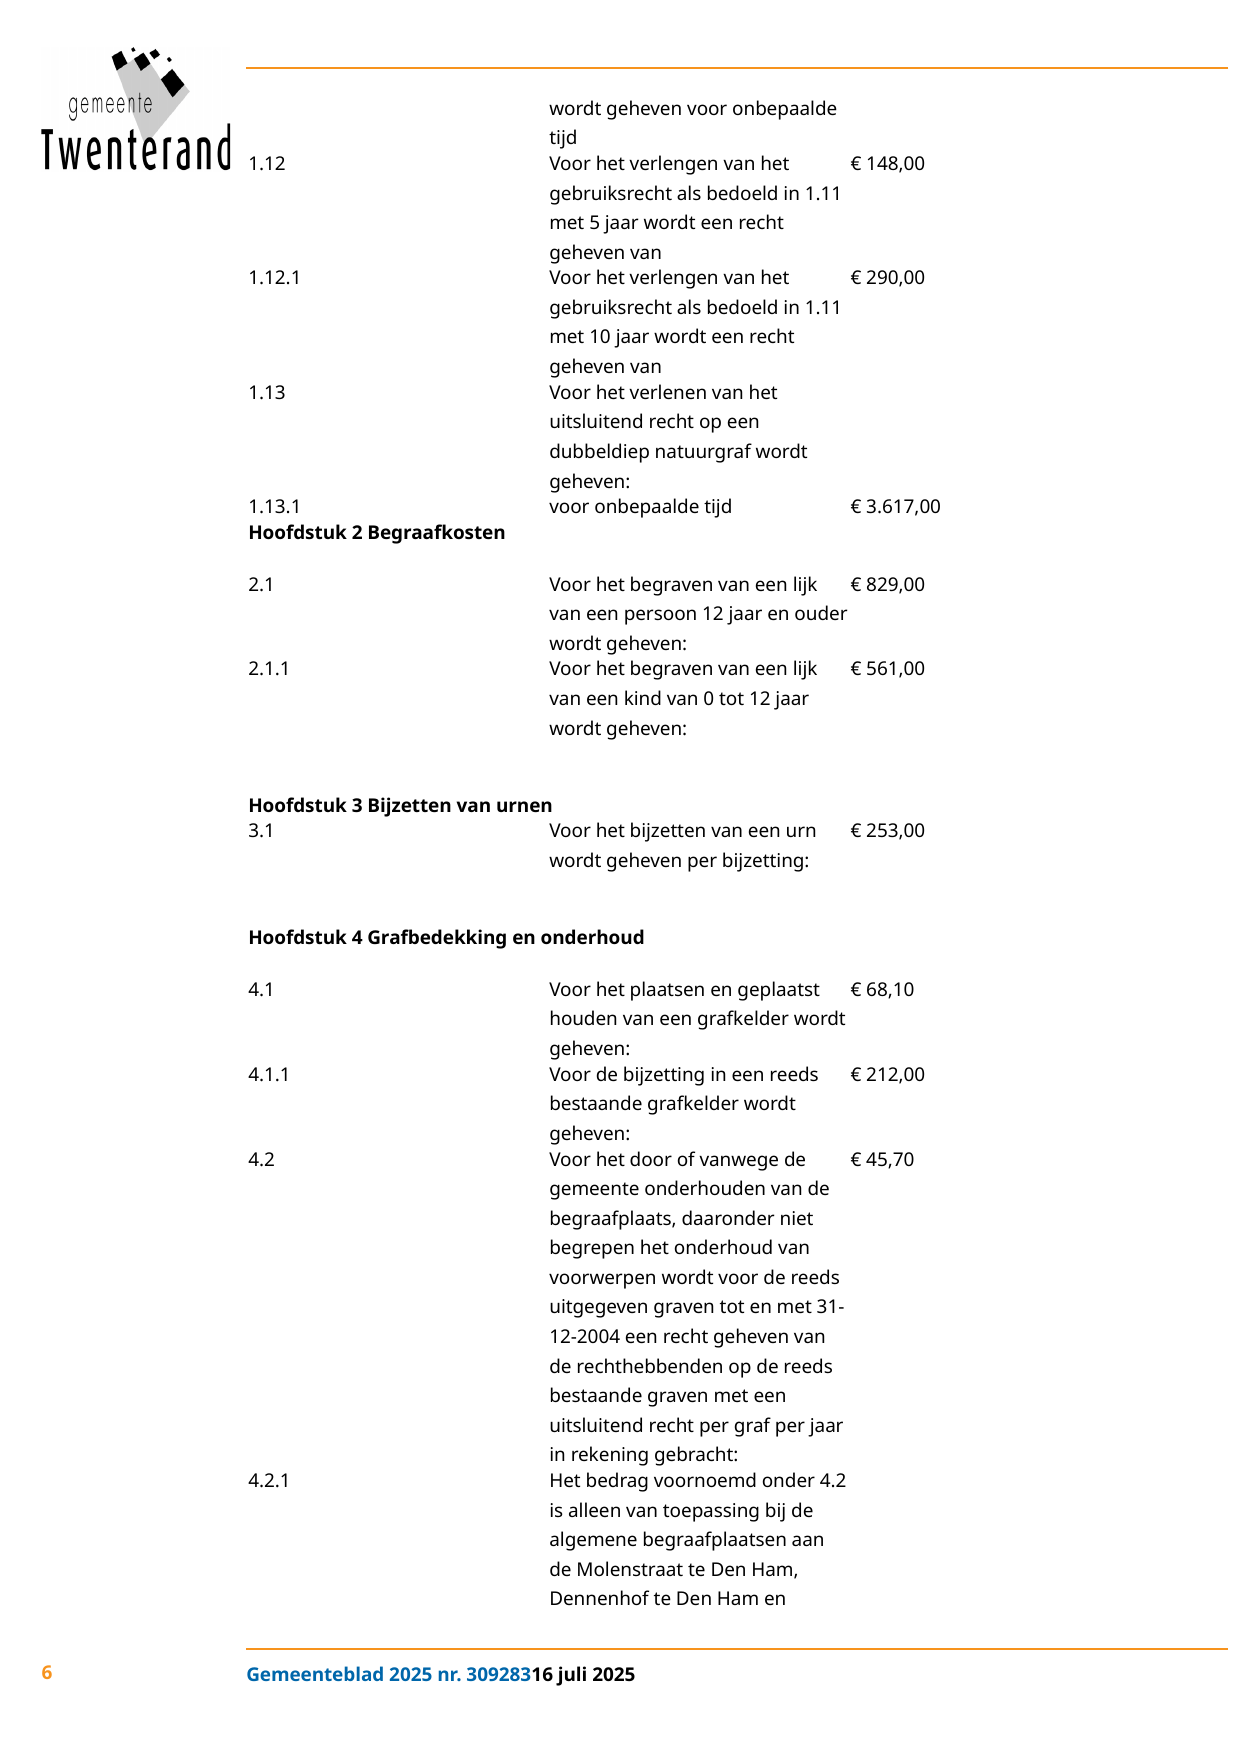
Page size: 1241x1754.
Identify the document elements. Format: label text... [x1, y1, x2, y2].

picture [41, 47, 231, 172]
table_cell voor onbepaalde tijd [549, 494, 850, 519]
table_cell [248, 899, 549, 924]
table_cell [549, 950, 850, 976]
table_cell 4.2 [248, 1146, 549, 1467]
table_cell [248, 741, 549, 766]
table_cell [850, 950, 1152, 976]
table_cell Voor het bijzetten van een urn wordt geheven per bijzetting: [549, 818, 850, 873]
table_cell Voor de bijzetting in een reeds bestaande grafkelder wordt geheven: [549, 1061, 850, 1146]
table_cell € 290,00 [850, 265, 1152, 379]
table_cell € 253,00 [850, 818, 1152, 873]
table_cell Voor het verlengen van het gebruiksrecht als bedoeld in 1.11 met 5 jaar wordt een recht geheven van [549, 150, 850, 264]
table_cell 2.1.1 [248, 656, 549, 741]
table_cell [850, 95, 1152, 150]
table_cell € 68,10 [850, 976, 1152, 1061]
table_cell € 561,00 [850, 656, 1152, 741]
table_cell wordt geheven voor onbepaalde tijd [549, 95, 850, 150]
table_cell [248, 545, 549, 571]
table_cell [549, 545, 850, 571]
table_cell [850, 899, 1152, 924]
table_cell 1.13.1 [248, 494, 549, 519]
table_cell 1.13 [248, 379, 549, 493]
table_cell 3.1 [248, 818, 549, 873]
table_cell [248, 950, 549, 976]
table_cell [248, 95, 549, 150]
table_cell Voor het door of vanwege de gemeente onderhouden van de begraafplaats, daaronder niet begrepen het onderhoud van voorwerpen wordt voor de reeds uitgegeven graven tot en met 31-12-2004 een recht geheven van de rechthebbenden op de reeds bestaande graven met een uitsluitend recht per graf per jaar in rekening gebracht: [549, 1146, 850, 1467]
table_cell 1.12 [248, 150, 549, 264]
table_cell € 829,00 [850, 571, 1152, 656]
table_cell [850, 379, 1152, 493]
table_cell Voor het verlengen van het gebruiksrecht als bedoeld in 1.11 met 10 jaar wordt een recht geheven van [549, 265, 850, 379]
table_cell [549, 741, 850, 766]
table_cell [549, 873, 850, 899]
table_cell Voor het plaatsen en geplaatst houden van een grafkelder wordt geheven: [549, 976, 850, 1061]
table_cell [850, 1467, 1152, 1611]
table_cell 2.1 [248, 571, 549, 656]
table_cell € 212,00 [850, 1061, 1152, 1146]
table_cell Hoofdstuk 3 Bijzetten van urnen [248, 792, 850, 818]
table_cell [248, 766, 549, 792]
table_cell 1.12.1 [248, 265, 549, 379]
table_cell [850, 741, 1152, 766]
table_cell [850, 519, 1152, 545]
table_cell [850, 545, 1152, 571]
table_cell Voor het begraven van een lijk van een kind van 0 tot 12 jaar wordt geheven: [549, 656, 850, 741]
table_cell € 45,70 [850, 1146, 1152, 1467]
table_cell € 148,00 [850, 150, 1152, 264]
table_cell [850, 792, 1152, 818]
table_cell [850, 766, 1152, 792]
table_cell [850, 873, 1152, 899]
table_cell 4.1 [248, 976, 549, 1061]
table_cell Hoofdstuk 4 Grafbedekking en onderhoud [248, 925, 850, 950]
table_cell € 3.617,00 [850, 494, 1152, 519]
table_cell [549, 766, 850, 792]
table_cell Hoofdstuk 2 Begraafkosten [248, 519, 850, 545]
table_cell Voor het verlenen van het uitsluitend recht op een dubbeldiep natuurgraf wordt geheven: [549, 379, 850, 493]
table_cell 4.1.1 [248, 1061, 549, 1146]
table_cell Het bedrag voornoemd onder 4.2 is alleen van toepassing bij de algemene begraafplaatsen aan de Molenstraat te Den Ham, Dennenhof te Den Ham en [549, 1467, 850, 1611]
table_cell 4.2.1 [248, 1467, 549, 1611]
table_cell [850, 925, 1152, 950]
table_cell [248, 873, 549, 899]
table_cell [549, 899, 850, 924]
table_cell Voor het begraven van een lijk van een persoon 12 jaar en ouder wordt geheven: [549, 571, 850, 656]
